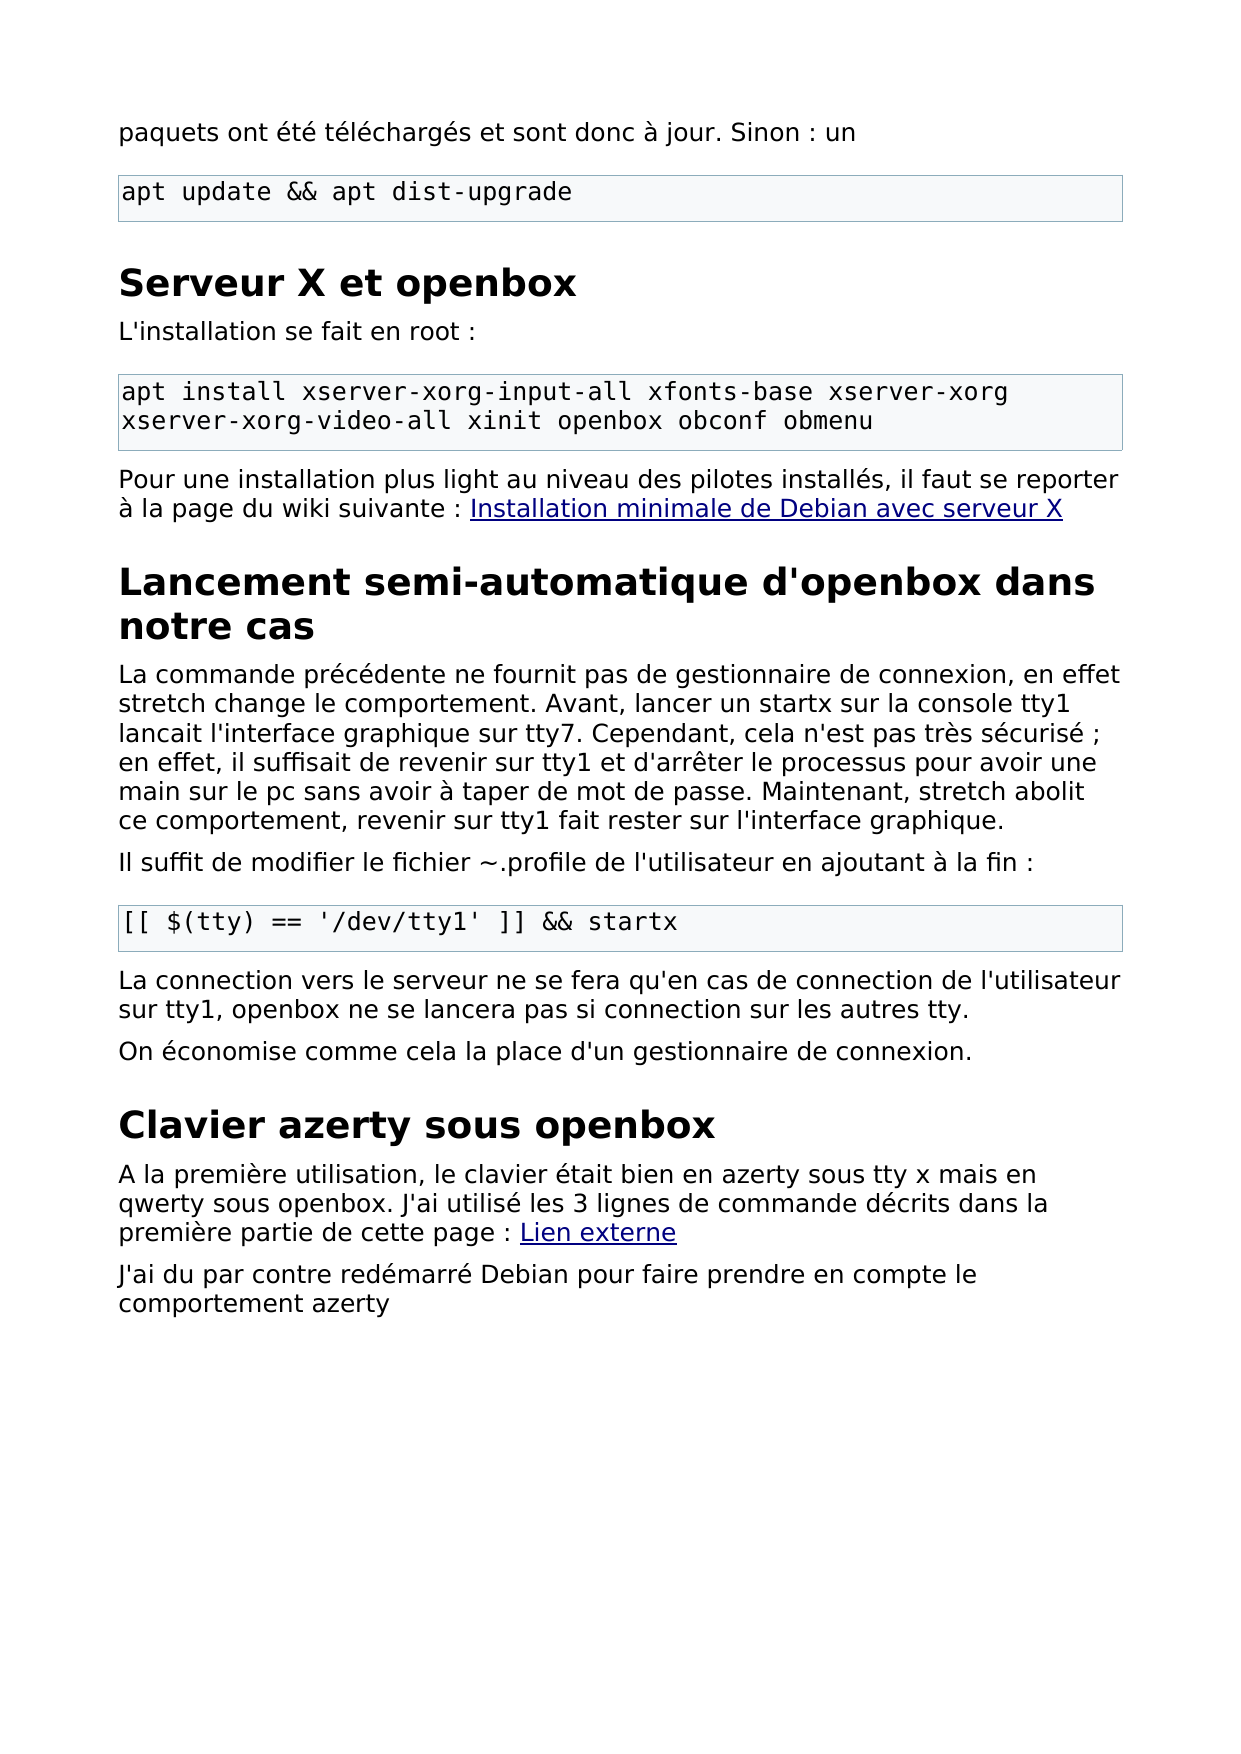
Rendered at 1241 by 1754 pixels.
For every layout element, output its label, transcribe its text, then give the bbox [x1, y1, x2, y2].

subtitle Serveur X et openbox [118, 261, 1122, 305]
text paquets ont été téléchargés et sont donc à jour. Sinon : un [118, 118, 1122, 147]
table_header apt install xserver-xorg-input-all xfonts-base xserver-xorg xserver-xorg-video-all xinit openbox obconf obmenu [119, 375, 1122, 450]
text La commande précédente ne fournit pas de gestionnaire de connexion, en effet stretch change le comportement. Avant, lancer un startx sur la console tty1 lancait l'interface graphique sur tty7. Cependant, cela n'est pas très sécurisé ; en effet, il suffisait de revenir sur tty1 et d'arrêter le processus pour avoir une main sur le pc sans avoir à taper de mot de passe. Maintenant, stretch abolit ce comportement, revenir sur tty1 fait rester sur l'interface graphique. [118, 661, 1122, 836]
table_header [[ $(tty) == '/dev/tty1' ]] && startx [119, 906, 1122, 951]
text La connection vers le serveur ne se fera qu'en cas de connection de l'utilisateur sur tty1, openbox ne se lancera pas si connection sur les autres tty. [118, 966, 1122, 1024]
subtitle Lancement semi-automatique d'openbox dans notre cas [118, 561, 1122, 648]
text Pour une installation plus light au niveau des pilotes installés, il faut se reporter à la page du wiki suivante : Installation minimale de Debian avec serveur X [118, 465, 1122, 523]
text J'ai du par contre redémarré Debian pour faire prendre en compte le comportement azerty [118, 1260, 1122, 1318]
table_header apt update && apt dist-upgrade [119, 176, 1122, 221]
text Il suffit de modifier le fichier ~.profile de l'utilisateur en ajoutant à la fin : [118, 848, 1122, 877]
text On économise comme cela la place d'un gestionnaire de connexion. [118, 1037, 1122, 1066]
text L'installation se fait en root : [118, 317, 1122, 347]
subtitle Clavier azerty sous openbox [118, 1104, 1122, 1147]
text A la première utilisation, le clavier était bien en azerty sous tty x mais en qwerty sous openbox. J'ai utilisé les 3 lignes de commande décrits dans la première partie de cette page : Lien externe [118, 1160, 1122, 1247]
